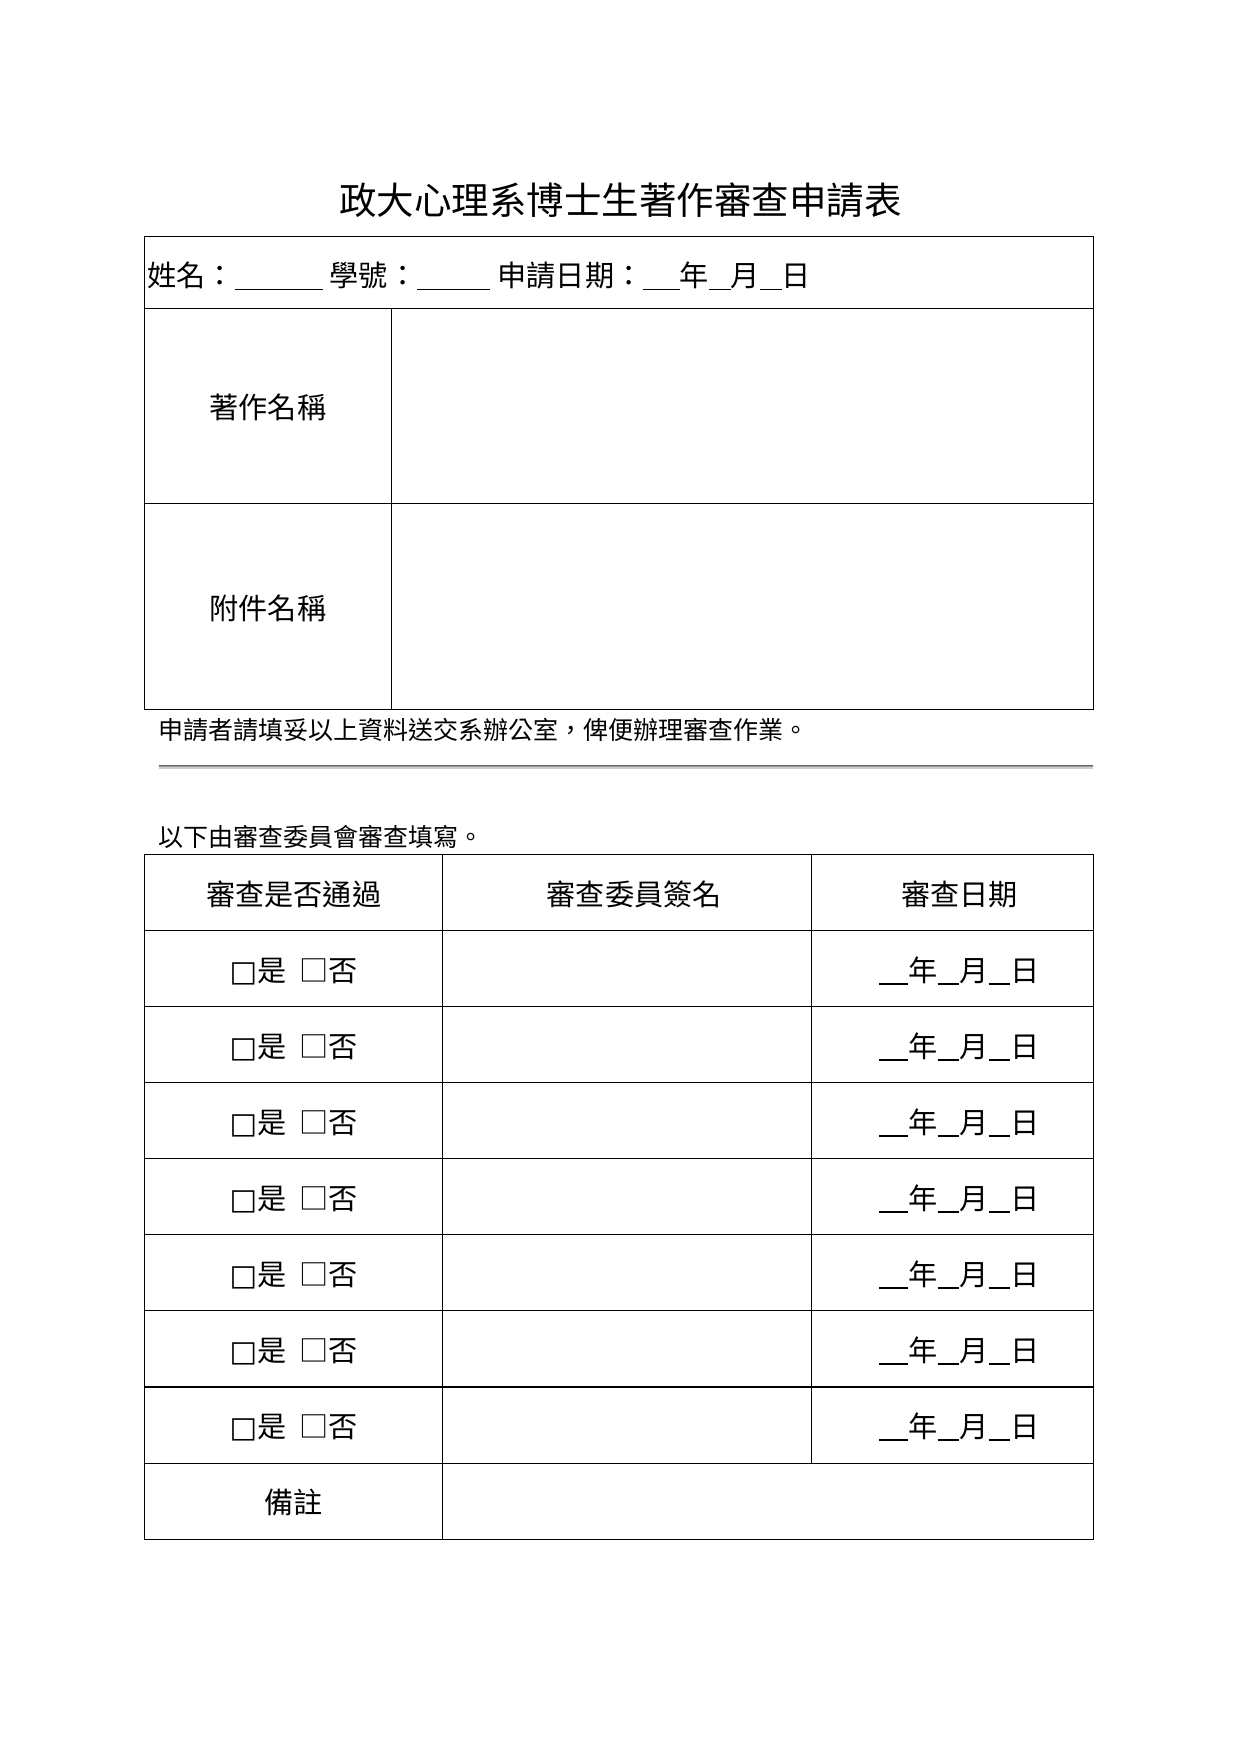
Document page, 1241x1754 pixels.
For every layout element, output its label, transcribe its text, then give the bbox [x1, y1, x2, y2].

table_cell 年 月 日 [812, 1083, 1093, 1158]
table_cell 附件名稱 [145, 504, 391, 709]
table_cell [392, 309, 1093, 503]
table_cell [443, 1235, 811, 1310]
table_cell [443, 1159, 811, 1234]
table_cell □是 □否 [145, 1083, 442, 1158]
picture [158, 765, 1094, 769]
table_cell 年 月 日 [812, 1311, 1093, 1386]
table_cell 審查委員簽名 [443, 855, 811, 930]
table_cell 著作名稱 [145, 309, 391, 503]
table_cell [443, 1007, 811, 1082]
table_cell 年 月 日 [812, 1007, 1093, 1082]
table_cell □是 □否 [145, 1388, 442, 1462]
table_cell [392, 504, 1093, 709]
text 政大心理系博士生著作審查申請表 [148, 161, 1092, 236]
table_cell [443, 1311, 811, 1386]
table_cell 備註 [145, 1464, 442, 1538]
table_cell 年 月 日 [812, 1235, 1093, 1310]
table_cell [443, 1388, 811, 1462]
table_cell □是 □否 [145, 1007, 442, 1082]
table_cell 年 月 日 [812, 1388, 1093, 1462]
table_cell 年 月 日 [812, 931, 1093, 1006]
table_cell 審查是否通過 [145, 855, 442, 930]
table_header 姓名： 學號： 申請日期： 年 月 日 [145, 237, 1093, 308]
table_cell [443, 1083, 811, 1158]
table_cell 審查日期 [812, 855, 1093, 930]
table_cell □是 □否 [145, 931, 442, 1006]
table_cell □是 □否 [145, 1159, 442, 1234]
table_cell [443, 931, 811, 1006]
table_cell [443, 1464, 1093, 1538]
table_cell □是 □否 [145, 1235, 442, 1310]
table_cell 申請者請填妥以上資料送交系辦公室，俾便辦理審查作業。 以下由審查委員會審查填寫。 [144, 710, 1093, 854]
table_cell □是 □否 [145, 1311, 442, 1386]
table_cell 年 月 日 [812, 1159, 1093, 1234]
